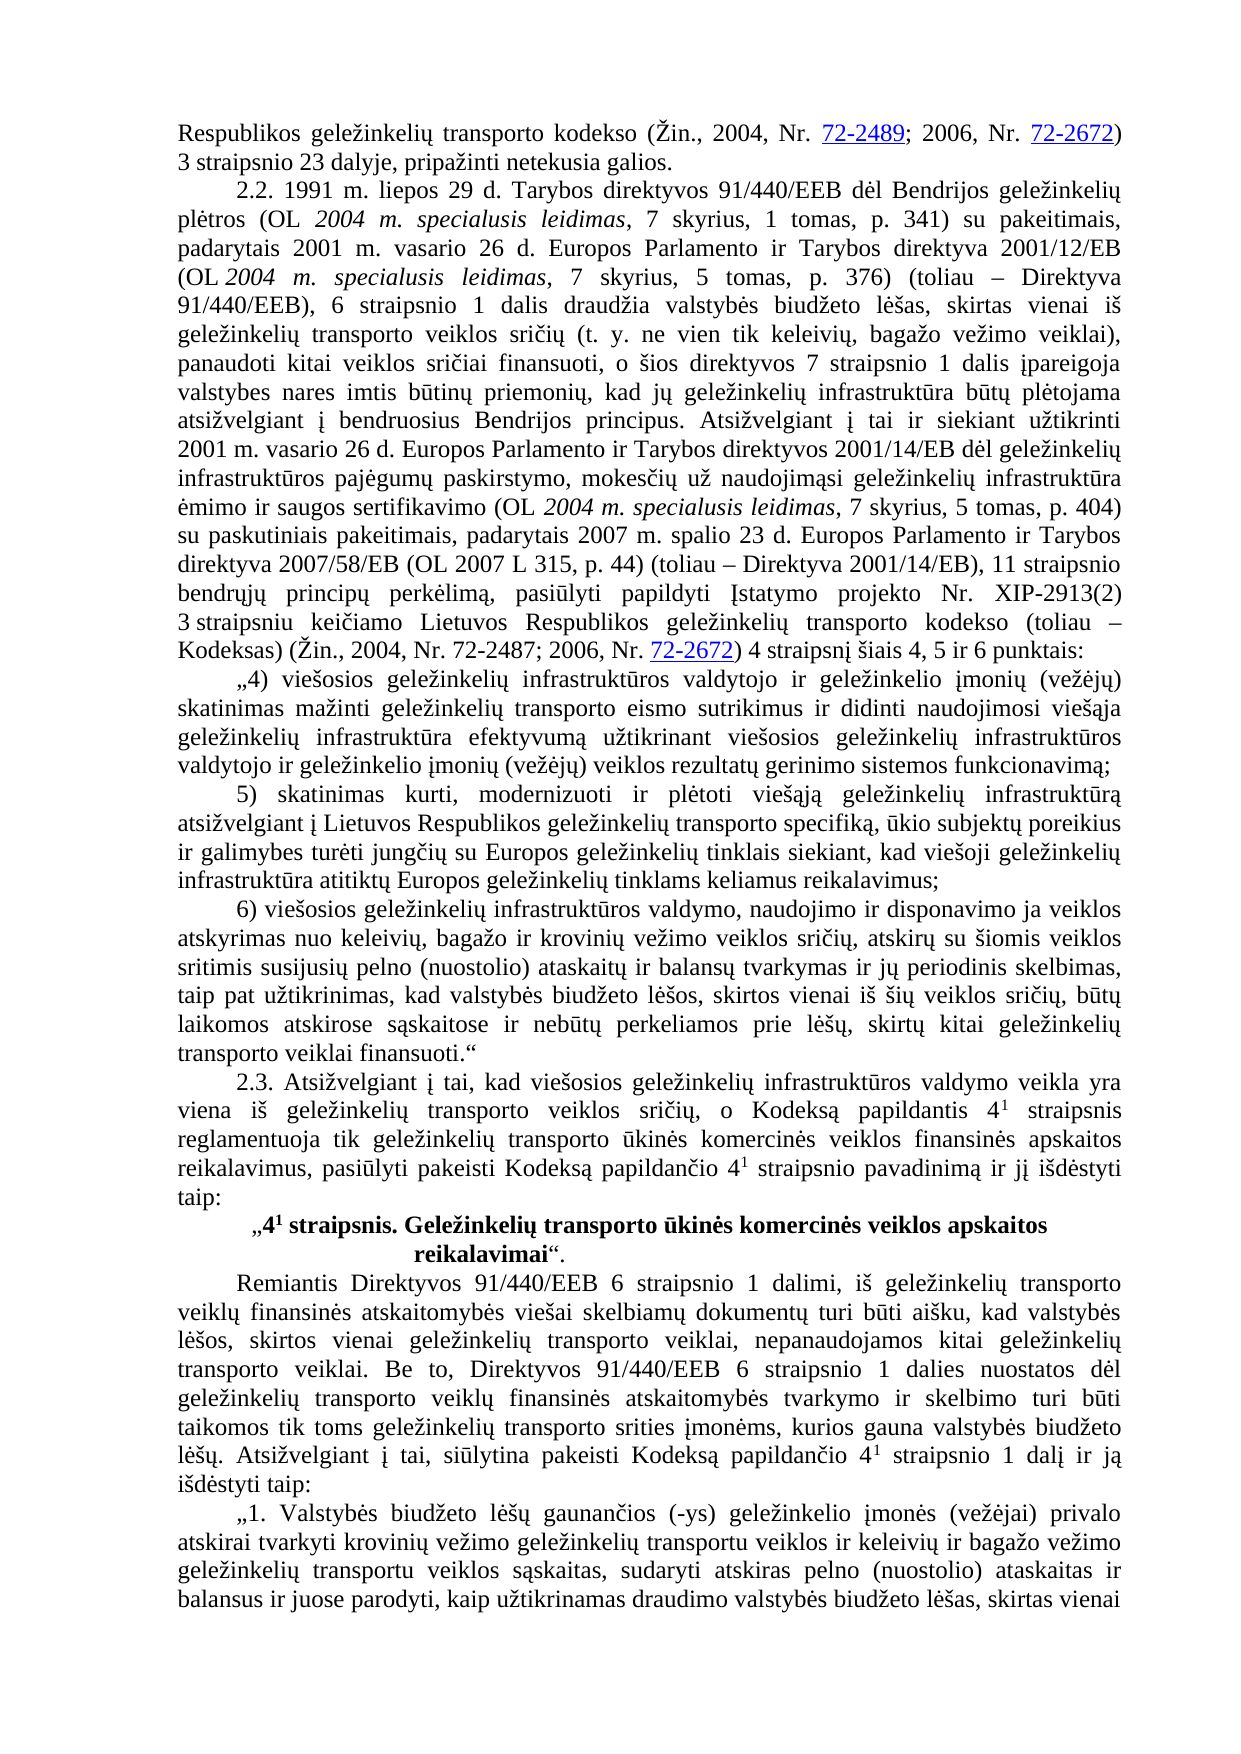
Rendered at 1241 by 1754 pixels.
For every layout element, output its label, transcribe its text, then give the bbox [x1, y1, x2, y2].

text 6) viešosios geležinkelių infrastruktūros valdymo, naudojimo ir disponavimo ja veiklos atskyrimas nuo keleivių, bagažo ir krovinių vežimo veiklos sričių, atskirų su šiomis veiklos sritimis susijusių pelno (nuostolio) ataskaitų ir balansų tvarkymas ir jų periodinis skelbimas, taip pat užtikrinimas, kad valstybės biudžeto lėšos, skirtos vienai iš šių veiklos sričių, būtų laikomos atskirose sąskaitose ir nebūtų perkeliamos prie lėšų, skirtų kitai geležinkelių transporto veiklai finansuoti.“ [177, 894, 1122, 1067]
text 5) skatinimas kurti, modernizuoti ir plėtoti viešąją geležinkelių infrastruktūrą atsižvelgiant į Lietuvos Respublikos geležinkelių transporto specifiką, ūkio subjektų poreikius ir galimybes turėti jungčių su Europos geležinkelių tinklais siekiant, kad viešoji geležinkelių infrastruktūra atitiktų Europos geležinkelių tinklams keliamus reikalavimus; [177, 779, 1122, 894]
text 2.3. Atsižvelgiant į tai, kad viešosios geležinkelių infrastruktūros valdymo veikla yra viena iš geležinkelių transporto veiklos sričių, o Kodeksą papildantis 41 straipsnis reglamentuoja tik geležinkelių transporto ūkinės komercinės veiklos finansinės apskaitos reikalavimus, pasiūlyti pakeisti Kodeksą papildančio 41 straipsnio pavadinimą ir jį išdėstyti taip: [177, 1067, 1122, 1211]
text Respublikos geležinkelių transporto kodekso (Žin., 2004, Nr. 72-2489; 2006, Nr. 72-2672) 3 straipsnio 23 dalyje, pripažinti netekusia galios. [177, 118, 1122, 176]
text Remiantis Direktyvos 91/440/EEB 6 straipsnio 1 dalimi, iš geležinkelių transporto veiklų finansinės atskaitomybės viešai skelbiamų dokumentų turi būti aišku, kad valstybės lėšos, skirtos vienai geležinkelių transporto veiklai, nepanaudojamos kitai geležinkelių transporto veiklai. Be to, Direktyvos 91/440/EEB 6 straipsnio 1 dalies nuostatos dėl geležinkelių transporto veiklų finansinės atskaitomybės tvarkymo ir skelbimo turi būti taikomos tik toms geležinkelių transporto srities įmonėms, kurios gauna valstybės biudžeto lėšų. Atsižvelgiant į tai, siūlytina pakeisti Kodeksą papildančio 41 straipsnio 1 dalį ir ją išdėstyti taip: [177, 1268, 1122, 1498]
text „1. Valstybės biudžeto lėšų gaunančios (-ys) geležinkelio įmonės (vežėjai) privalo atskirai tvarkyti krovinių vežimo geležinkelių transportu veiklos ir keleivių ir bagažo vežimo geležinkelių transportu veiklos sąskaitas, sudaryti atskiras pelno (nuostolio) ataskaitas ir balansus ir juose parodyti, kaip užtikrinamas draudimo valstybės biudžeto lėšas, skirtas vienai [177, 1498, 1122, 1613]
text 2.2. 1991 m. liepos 29 d. Tarybos direktyvos 91/440/EEB dėl Bendrijos geležinkelių plėtros (OL 2004 m. specialusis leidimas, 7 skyrius, 1 tomas, p. 341) su pakeitimais, padarytais 2001 m. vasario 26 d. Europos Parlamento ir Tarybos direktyva 2001/12/EB (OL 2004 m. specialusis leidimas, 7 skyrius, 5 tomas, p. 376) (toliau – Direktyva 91/440/EEB), 6 straipsnio 1 dalis draudžia valstybės biudžeto lėšas, skirtas vienai iš geležinkelių transporto veiklos sričių (t. y. ne vien tik keleivių, bagažo vežimo veiklai), panaudoti kitai veiklos sričiai finansuoti, o šios direktyvos 7 straipsnio 1 dalis įpareigoja valstybes nares imtis būtinų priemonių, kad jų geležinkelių infrastruktūra būtų plėtojama atsižvelgiant į bendruosius Bendrijos principus. Atsižvelgiant į tai ir siekiant užtikrinti 2001 m. vasario 26 d. Europos Parlamento ir Tarybos direktyvos 2001/14/EB dėl geležinkelių infrastruktūros pajėgumų paskirstymo, mokesčių už naudojimąsi geležinkelių infrastruktūra ėmimo ir saugos sertifikavimo (OL 2004 m. specialusis leidimas, 7 skyrius, 5 tomas, p. 404) su paskutiniais pakeitimais, padarytais 2007 m. spalio 23 d. Europos Parlamento ir Tarybos direktyva 2007/58/EB (OL 2007 L 315, p. 44) (toliau – Direktyva 2001/14/EB), 11 straipsnio bendrųjų principų perkėlimą, pasiūlyti papildyti Įstatymo projekto Nr. XIP-2913(2) 3 straipsniu keičiamo Lietuvos Respublikos geležinkelių transporto kodekso (toliau – Kodeksas) (Žin., 2004, Nr. 72-2487; 2006, Nr. 72-2672) 4 straipsnį šiais 4, 5 ir 6 punktais: [177, 176, 1122, 664]
text „41 straipsnis. Geležinkelių transporto ūkinės komercinės veiklos apskaitos reikalavimai“. [251, 1211, 1122, 1268]
text „4) viešosios geležinkelių infrastruktūros valdytojo ir geležinkelio įmonių (vežėjų) skatinimas mažinti geležinkelių transporto eismo sutrikimus ir didinti naudojimosi viešąja geležinkelių infrastruktūra efektyvumą užtikrinant viešosios geležinkelių infrastruktūros valdytojo ir geležinkelio įmonių (vežėjų) veiklos rezultatų gerinimo sistemos funkcionavimą; [177, 664, 1122, 779]
